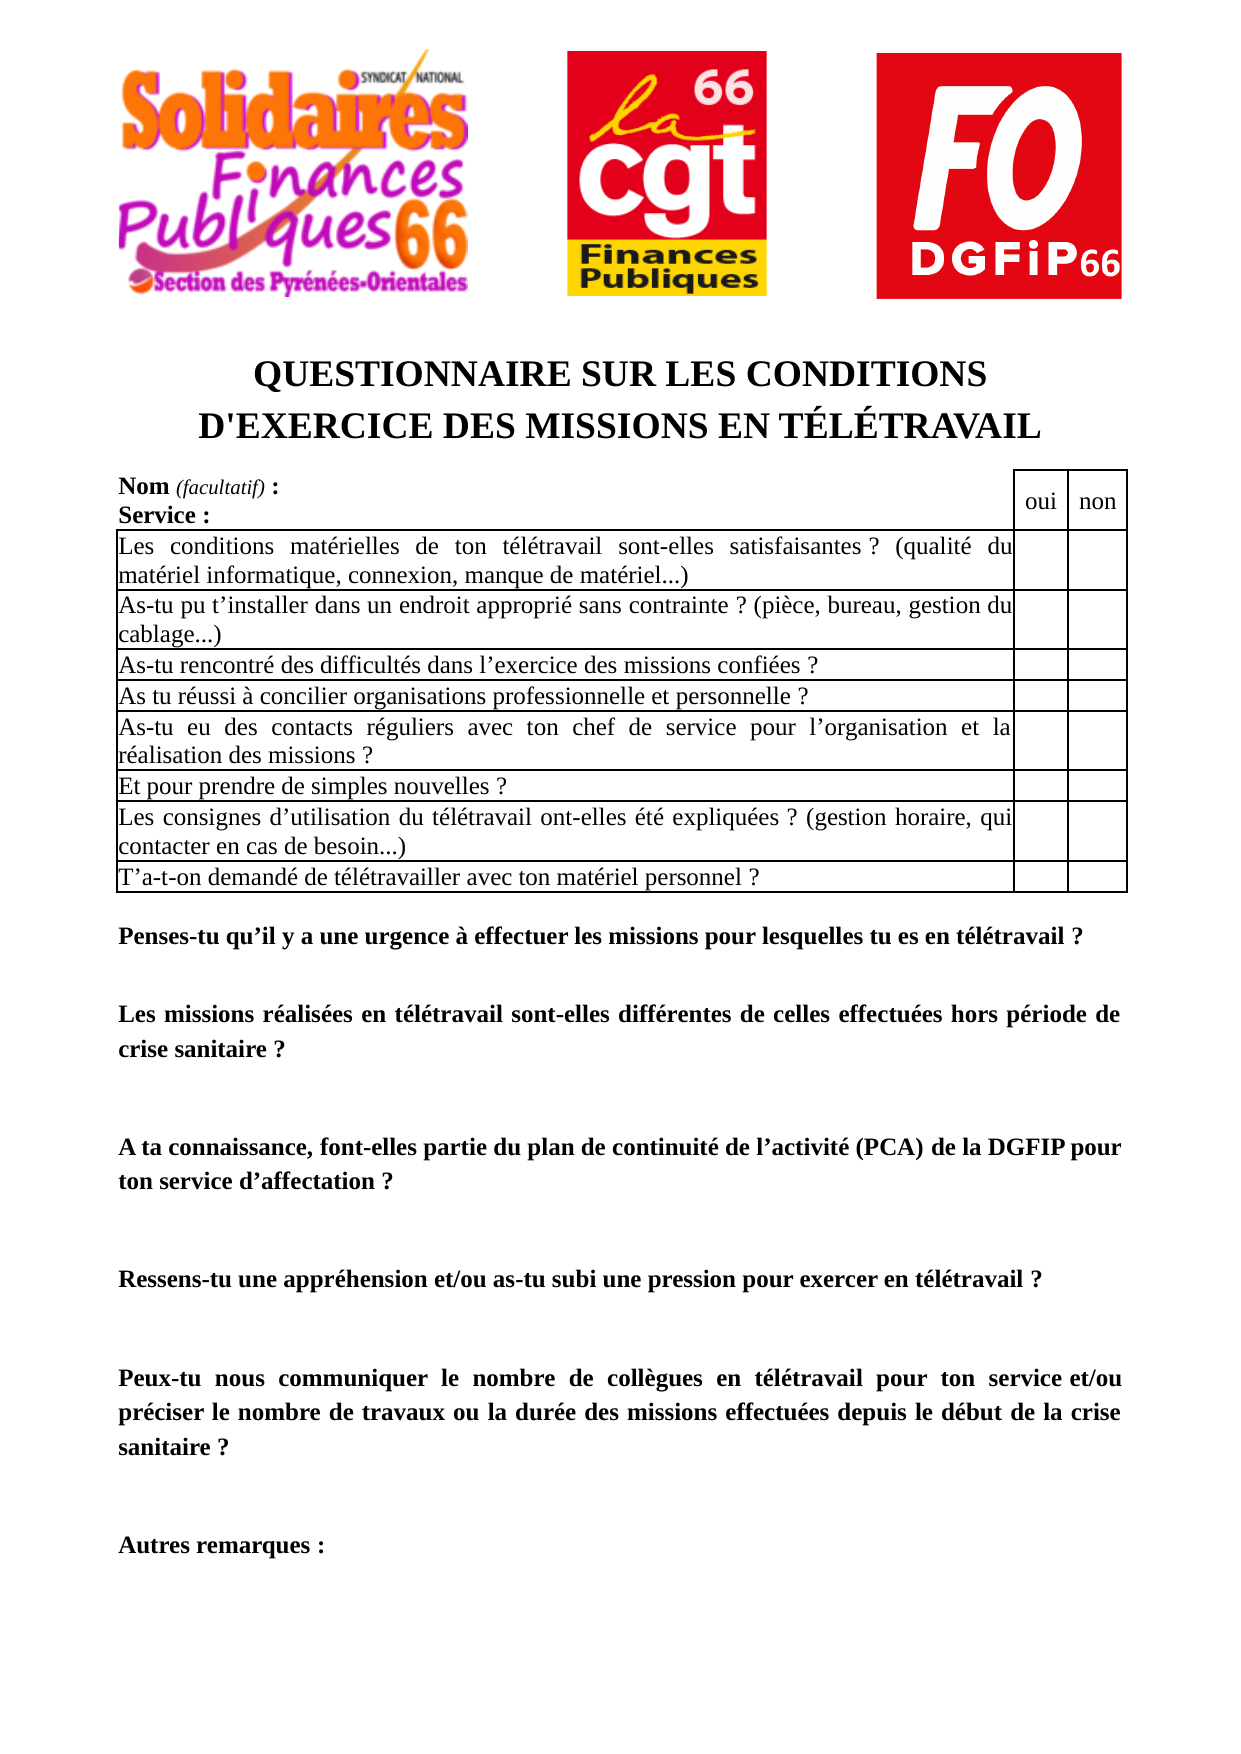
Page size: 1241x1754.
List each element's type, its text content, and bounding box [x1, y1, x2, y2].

table_cell [1015, 650, 1067, 679]
table_cell [1015, 591, 1067, 648]
table_cell [1069, 712, 1126, 769]
table_cell [1069, 802, 1126, 860]
table_header oui [1015, 471, 1067, 529]
text Les missions réalisées en télétravail sont-elles différentes de celles effectuées hors période de crise sanitaire ? [118, 999, 1122, 1062]
table_cell [1015, 802, 1067, 860]
text questionnaire sur les conditions d'exercice des missions en télétravail [118, 351, 1122, 446]
text Ressens-tu une appréhension et/ou as-tu subi une pression pour exercer en télétravail ? [118, 1264, 1122, 1293]
text A ta connaissance, font-elles partie du plan de continuité de l’activité (PCA) de la DGFIP pour ton service d’affectation ? [118, 1132, 1122, 1195]
table_cell Les conditions matérielles de ton télétravail sont-elles satisfaisantes ? (qualité du matériel informatique, connexion, manque de matériel...) [118, 531, 1013, 588]
table_cell [1015, 531, 1067, 588]
table_cell Et pour prendre de simples nouvelles ? [118, 771, 1013, 800]
table_cell [1069, 771, 1126, 800]
table_cell As-tu eu des contacts réguliers avec ton chef de service pour l’organisation et la réalisation des missions ? [118, 712, 1013, 769]
table_cell [1015, 862, 1067, 891]
text Autres remarques : [118, 1530, 1122, 1558]
table_cell [1069, 591, 1126, 648]
table_cell As-tu pu t’installer dans un endroit approprié sans contrainte ? (pièce, bureau, gestion du cablage...) [118, 591, 1013, 648]
table_cell [1069, 531, 1126, 588]
table_cell [1069, 650, 1126, 679]
table_cell As-tu rencontré des difficultés dans l’exercice des missions confiées ? [118, 650, 1013, 679]
text Peux-tu nous communiquer le nombre de collègues en télétravail pour ton service et/ou préciser le nombre de travaux ou la durée des missions effectuées depuis le début de la crise sanitaire ? [118, 1363, 1122, 1460]
table_header Nom (facultatif) : Service : [117, 469, 1013, 529]
table_cell [1069, 681, 1126, 710]
table_cell As tu réussi à concilier organisations professionnelle et personnelle ? [118, 681, 1013, 710]
picture [567, 51, 767, 296]
table_cell [1069, 862, 1126, 891]
table_cell T’a-t-on demandé de télétravailler avec ton matériel personnel ? [118, 862, 1013, 891]
table_cell [1015, 681, 1067, 710]
text Penses-tu qu’il y a une urgence à effectuer les missions pour lesquelles tu es en télétravail ? [118, 921, 1122, 950]
table_cell Les consignes d’utilisation du télétravail ont-elles été expliquées ? (gestion horaire, qui contacter en cas de besoin...) [118, 802, 1013, 860]
table_cell [1015, 771, 1067, 800]
picture [876, 53, 1122, 299]
picture [118, 49, 468, 297]
table_header non [1069, 471, 1126, 529]
table_cell [1015, 712, 1067, 769]
